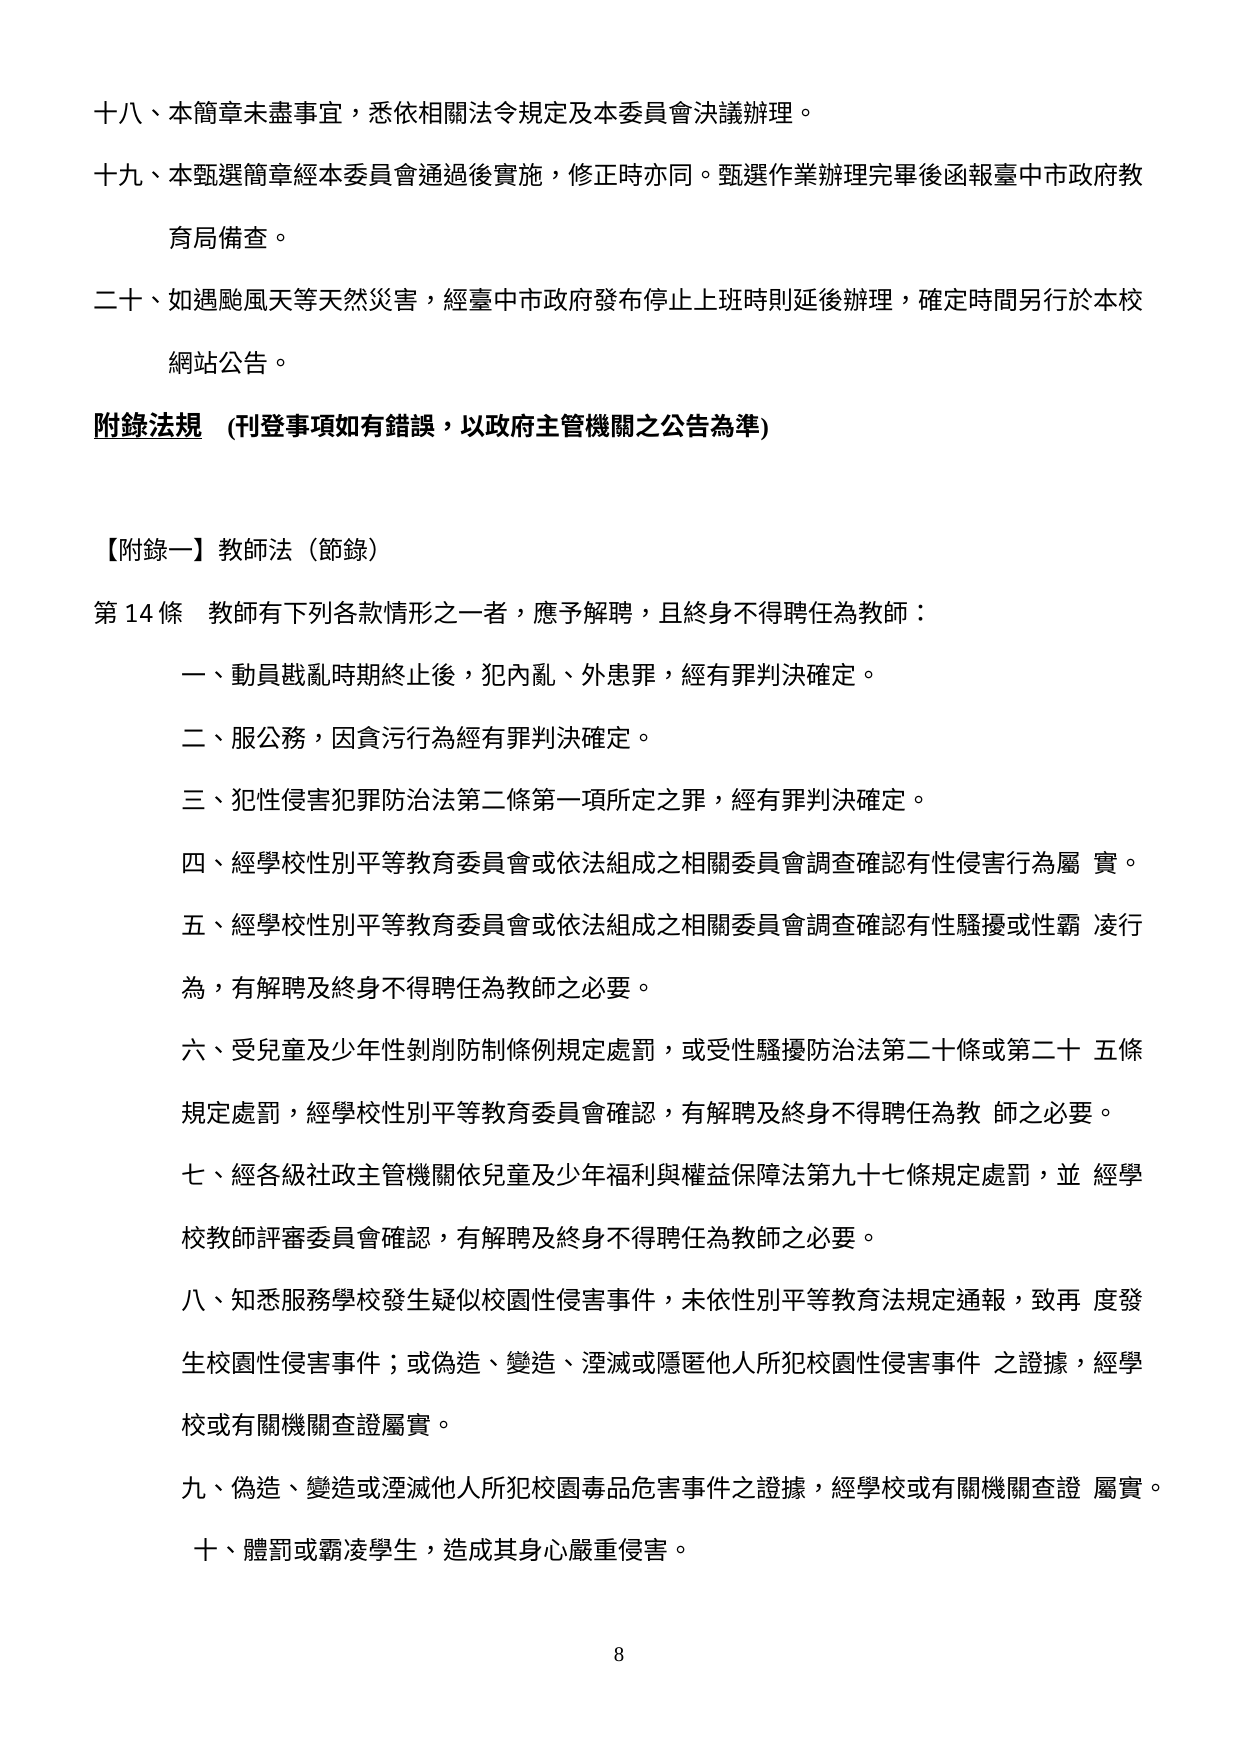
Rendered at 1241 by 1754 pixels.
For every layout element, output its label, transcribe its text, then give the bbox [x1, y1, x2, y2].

text 第14條 教師有下列各款情形之一者，應予解聘，且終身不得聘任為教師： [94, 569, 1144, 632]
text 六、受兒童及少年性剝削防制條例規定處罰，或受性騷擾防治法第二十條或第二十 五條規定處罰，經學校性別平等教育委員會確認，有解聘及終身不得聘任為教 師之必要。 [181, 1007, 1144, 1132]
text 八、知悉服務學校發生疑似校園性侵害事件，未依性別平等教育法規定通報，致再 度發生校園性侵害事件；或偽造、變造、湮滅或隱匿他人所犯校園性侵害事件 之證據，經學校或有關機關查證屬實。 [181, 1257, 1144, 1444]
text 二十、如遇颱風天等天然災害，經臺中市政府發布停止上班時則延後辦理，確定時間另行於本校網站公告。 [94, 257, 1144, 382]
text 九、偽造、變造或湮滅他人所犯校園毒品危害事件之證據，經學校或有關機關查證 屬實。 十、體罰或霸凌學生，造成其身心嚴重侵害。 [181, 1444, 1144, 1569]
text 【附錄一】教師法（節錄） [94, 507, 1144, 569]
text 四、經學校性別平等教育委員會或依法組成之相關委員會調查確認有性侵害行為屬 實。 五、經學校性別平等教育委員會或依法組成之相關委員會調查確認有性騷擾或性霸 凌行為，有解聘及終身不得聘任為教師之必要。 [181, 819, 1144, 1007]
text 七、經各級社政主管機關依兒童及少年福利與權益保障法第九十七條規定處罰，並 經學校教師評審委員會確認，有解聘及終身不得聘任為教師之必要。 [181, 1132, 1144, 1257]
text 附錄法規 (刊登事項如有錯誤，以政府主管機關之公告為準) [94, 382, 1144, 444]
text 二、服公務，因貪污行為經有罪判決確定。 [181, 694, 1144, 757]
text 十九、本甄選簡章經本委員會通過後實施，修正時亦同。甄選作業辦理完畢後函報臺中市政府教育局備查。 [94, 132, 1144, 257]
text 三、犯性侵害犯罪防治法第二條第一項所定之罪，經有罪判決確定。 [181, 757, 1144, 819]
text 十八、本簡章未盡事宜，悉依相關法令規定及本委員會決議辦理。 [94, 69, 1144, 132]
text 一、動員戡亂時期終止後，犯內亂、外患罪，經有罪判決確定。 [181, 632, 1144, 694]
